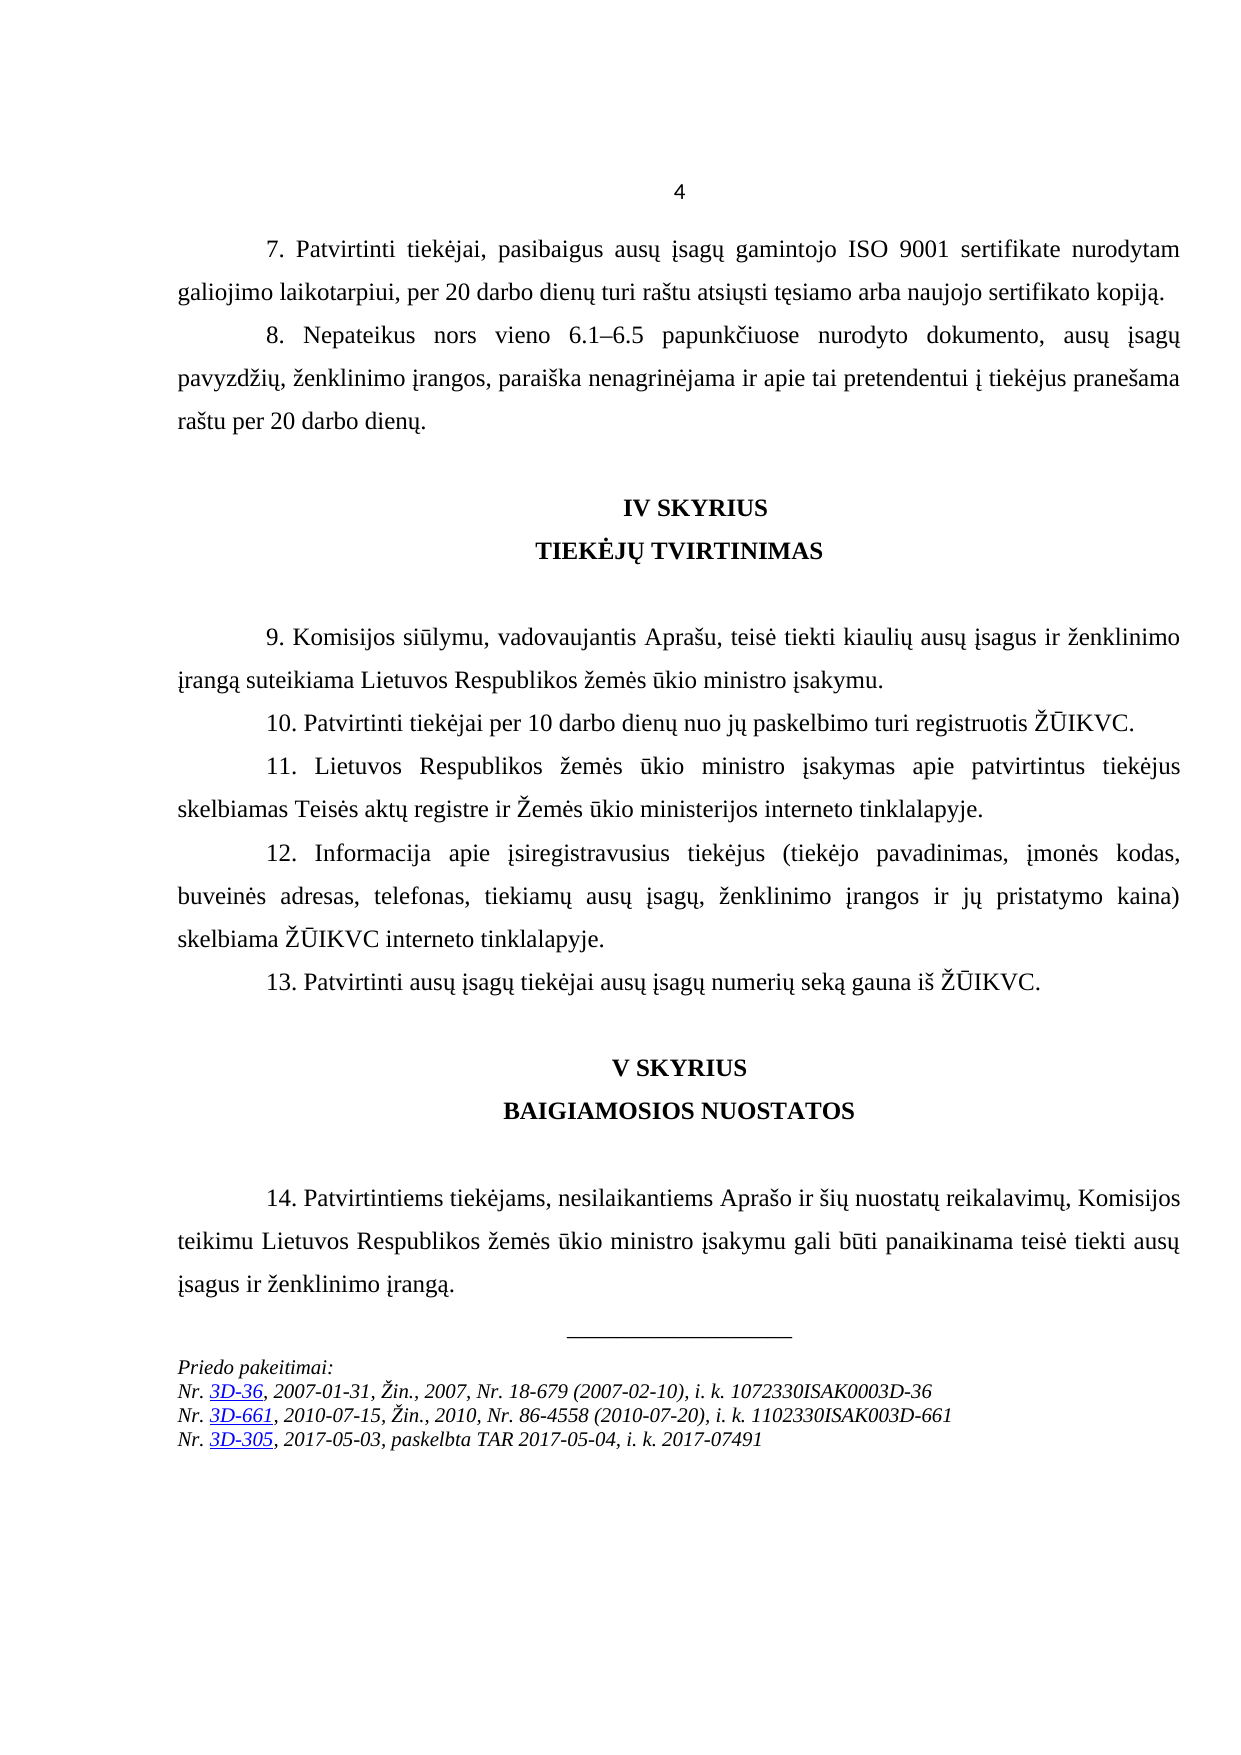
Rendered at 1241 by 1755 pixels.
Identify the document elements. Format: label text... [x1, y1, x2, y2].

text 10. Patvirtinti tiekėjai per 10 darbo dienų nuo jų paskelbimo turi registruotis ŽŪIKVC. [177, 708, 1181, 737]
text Nr. 3D-661, 2010-07-15, Žin., 2010, Nr. 86-4558 (2010-07-20), i. k. 1102330ISAK003D-661 [177, 1403, 1181, 1427]
text IV SKYRIUS [177, 493, 1181, 521]
text TIEKĖJŲ TVIRTINIMAS [177, 536, 1181, 564]
text 7. Patvirtinti tiekėjai, pasibaigus ausų įsagų gamintojo ISO 9001 sertifikate nurodytam galiojimo laikotarpiui, per 20 darbo dienų turi raštu atsiųsti tęsiamo arba naujojo sertifikato kopiją. [177, 234, 1181, 306]
text V SKYRIUS [177, 1053, 1181, 1082]
text 12. Informacija apie įsiregistravusius tiekėjus (tiekėjo pavadinimas, įmonės kodas, buveinės adresas, telefonas, tiekiamų ausų įsagų, ženklinimo įrangos ir jų pristatymo kaina) skelbiama ŽŪIKVC interneto tinklalapyje. [177, 838, 1181, 953]
text 13. Patvirtinti ausų įsagų tiekėjai ausų įsagų numerių seką gauna iš ŽŪIKVC. [177, 967, 1181, 996]
text 9. Komisijos siūlymu, vadovaujantis Aprašu, teisė tiekti kiaulių ausų įsagus ir ženklinimo įrangą suteikiama Lietuvos Respublikos žemės ūkio ministro įsakymu. [177, 622, 1181, 694]
text BAIGIAMOSIOS NUOSTATOS [177, 1096, 1181, 1125]
text Priedo pakeitimai: [177, 1355, 1181, 1379]
text Nr. 3D-305, 2017-05-03, paskelbta TAR 2017-05-04, i. k. 2017-07491 [177, 1427, 1181, 1451]
text 8. Nepateikus nors vieno 6.1–6.5 papunkčiuose nurodyto dokumento, ausų įsagų pavyzdžių, ženklinimo įrangos, paraiška nenagrinėjama ir apie tai pretendentui į tiekėjus pranešama raštu per 20 darbo dienų. [177, 320, 1181, 435]
text __________________ [177, 1312, 1181, 1341]
text 11. Lietuvos Respublikos žemės ūkio ministro įsakymas apie patvirtintus tiekėjus skelbiamas Teisės aktų registre ir Žemės ūkio ministerijos interneto tinklalapyje. [177, 751, 1181, 823]
text Nr. 3D-36, 2007-01-31, Žin., 2007, Nr. 18-679 (2007-02-10), i. k. 1072330ISAK0003D-36 [177, 1379, 1181, 1403]
text 14. Patvirtintiems tiekėjams, nesilaikantiems Aprašo ir šių nuostatų reikalavimų, Komisijos teikimu Lietuvos Respublikos žemės ūkio ministro įsakymu gali būti panaikinama teisė tiekti ausų įsagus ir ženklinimo įrangą. [177, 1183, 1181, 1298]
